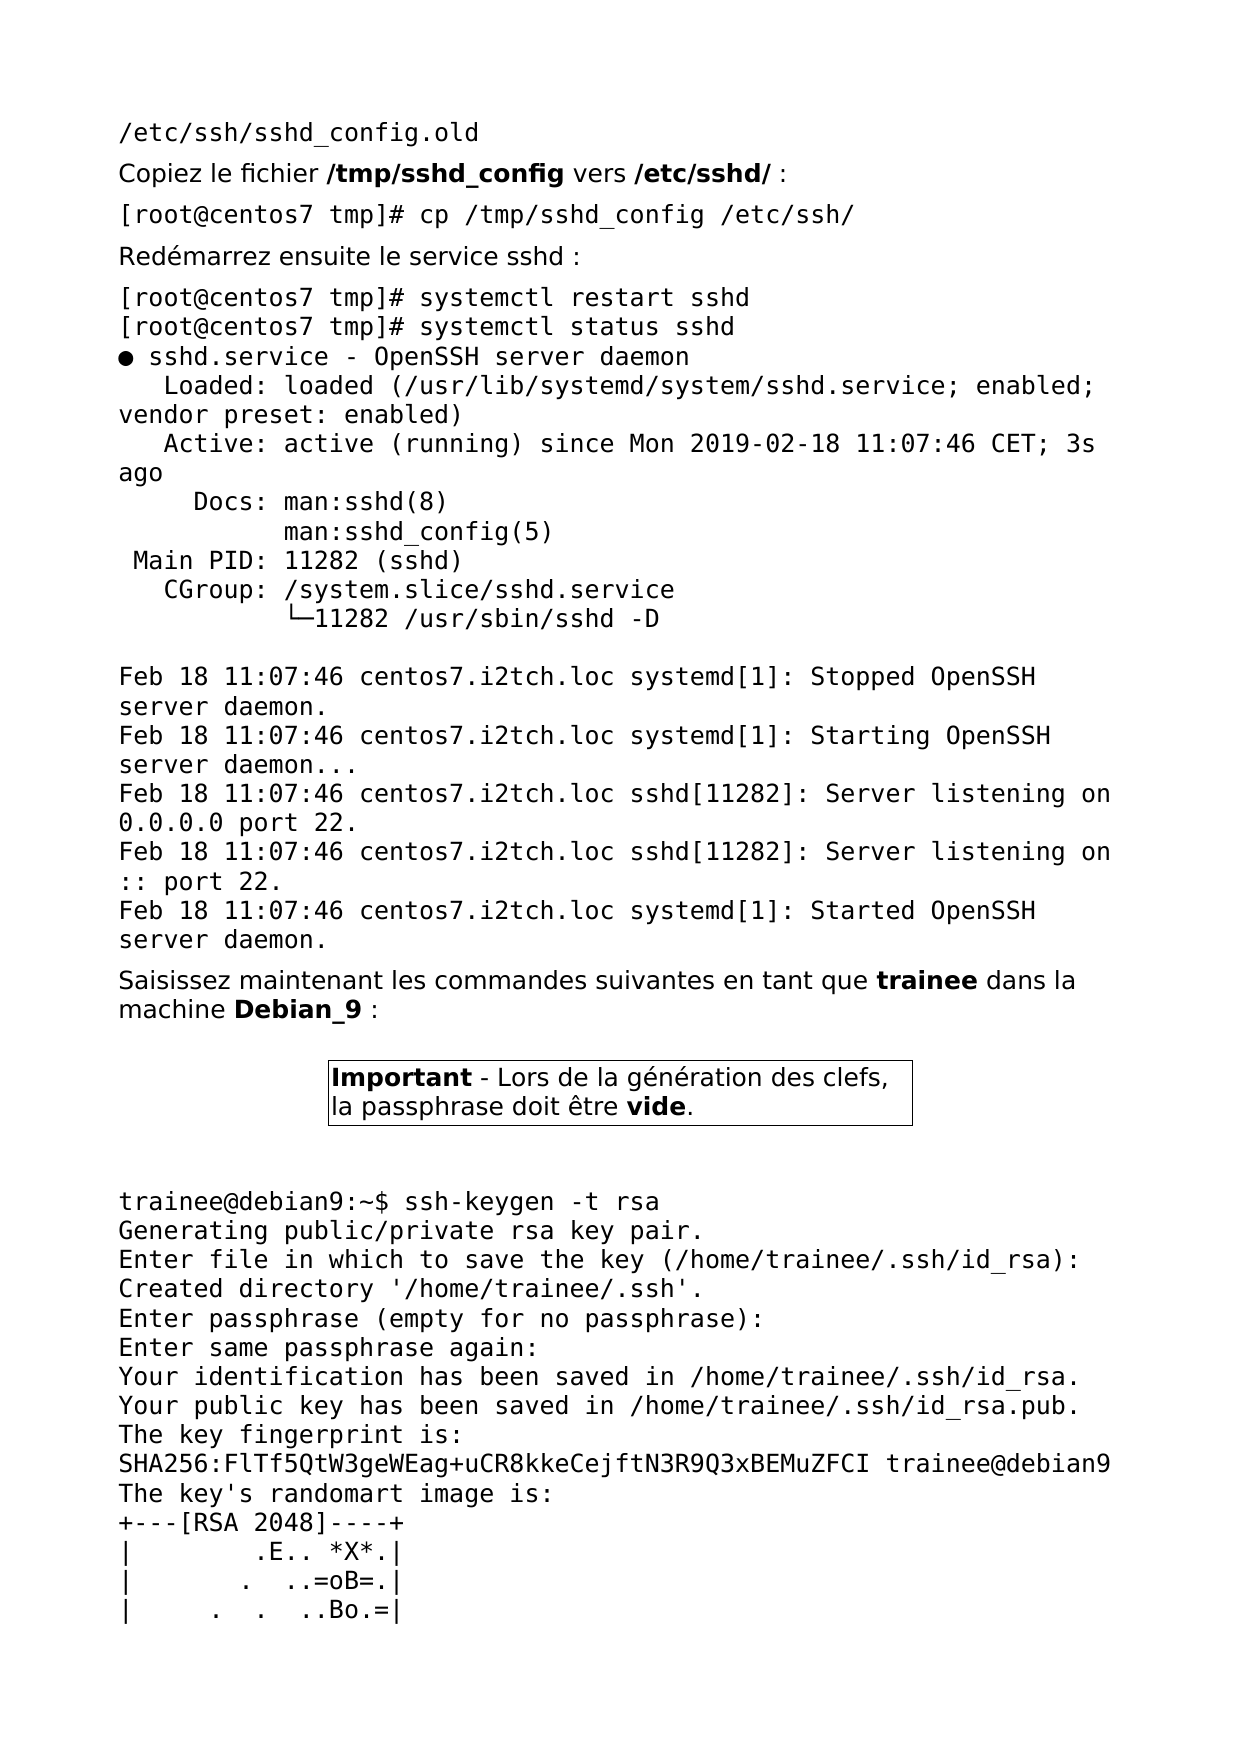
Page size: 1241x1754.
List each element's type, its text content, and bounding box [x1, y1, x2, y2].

text /etc/ssh/sshd_config.old [118, 118, 1122, 147]
text Redémarrez ensuite le service sshd : [118, 242, 1122, 271]
text Copiez le fichier /tmp/sshd_config vers /etc/sshd/ : [118, 159, 1122, 188]
text [root@centos7 tmp]# systemctl restart sshd [root@centos7 tmp]# systemctl status sshd ● sshd.service - OpenSSH server daemon Loaded: loaded (/usr/lib/systemd/system/sshd.service; enabled; vendor preset: enabled) Active: active (running) since Mon 2019-02-18 11:07:46 CET; 3s ago Docs: man:sshd(8) man:sshd_config(5) Main PID: 11282 (sshd) CGroup: /system.slice/sshd.service └─11282 /usr/sbin/sshd -D Feb 18 11:07:46 centos7.i2tch.loc systemd[1]: Stopped OpenSSH server daemon. Feb 18 11:07:46 centos7.i2tch.loc systemd[1]: Starting OpenSSH server daemon... Feb 18 11:07:46 centos7.i2tch.loc sshd[11282]: Server listening on 0.0.0.0 port 22. Feb 18 11:07:46 centos7.i2tch.loc sshd[11282]: Server listening on :: port 22. Feb 18 11:07:46 centos7.i2tch.loc systemd[1]: Started OpenSSH server daemon. [118, 283, 1122, 954]
table_header Important - Lors de la génération des clefs, la passphrase doit être vide. [329, 1061, 912, 1125]
text trainee@debian9:~$ ssh-keygen -t rsa Generating public/private rsa key pair. Enter file in which to save the key (/home/trainee/.ssh/id_rsa): Created directory '/home/trainee/.ssh'. Enter passphrase (empty for no passphrase): Enter same passphrase again: Your identification has been saved in /home/trainee/.ssh/id_rsa. Your public key has been saved in /home/trainee/.ssh/id_rsa.pub. The key fingerprint is: SHA256:FlTf5QtW3geWEag+uCR8kkeCejftN3R9Q3xBEMuZFCI trainee@debian9 The key's randomart image is: +---[RSA 2048]----+ | .E.. *X*.| | . ..=oB=.| | . . ..Bo.=| [118, 1187, 1122, 1625]
text Saisissez maintenant les commandes suivantes en tant que trainee dans la machine Debian_9 : [118, 966, 1122, 1024]
text [root@centos7 tmp]# cp /tmp/sshd_config /etc/ssh/ [118, 201, 1122, 230]
